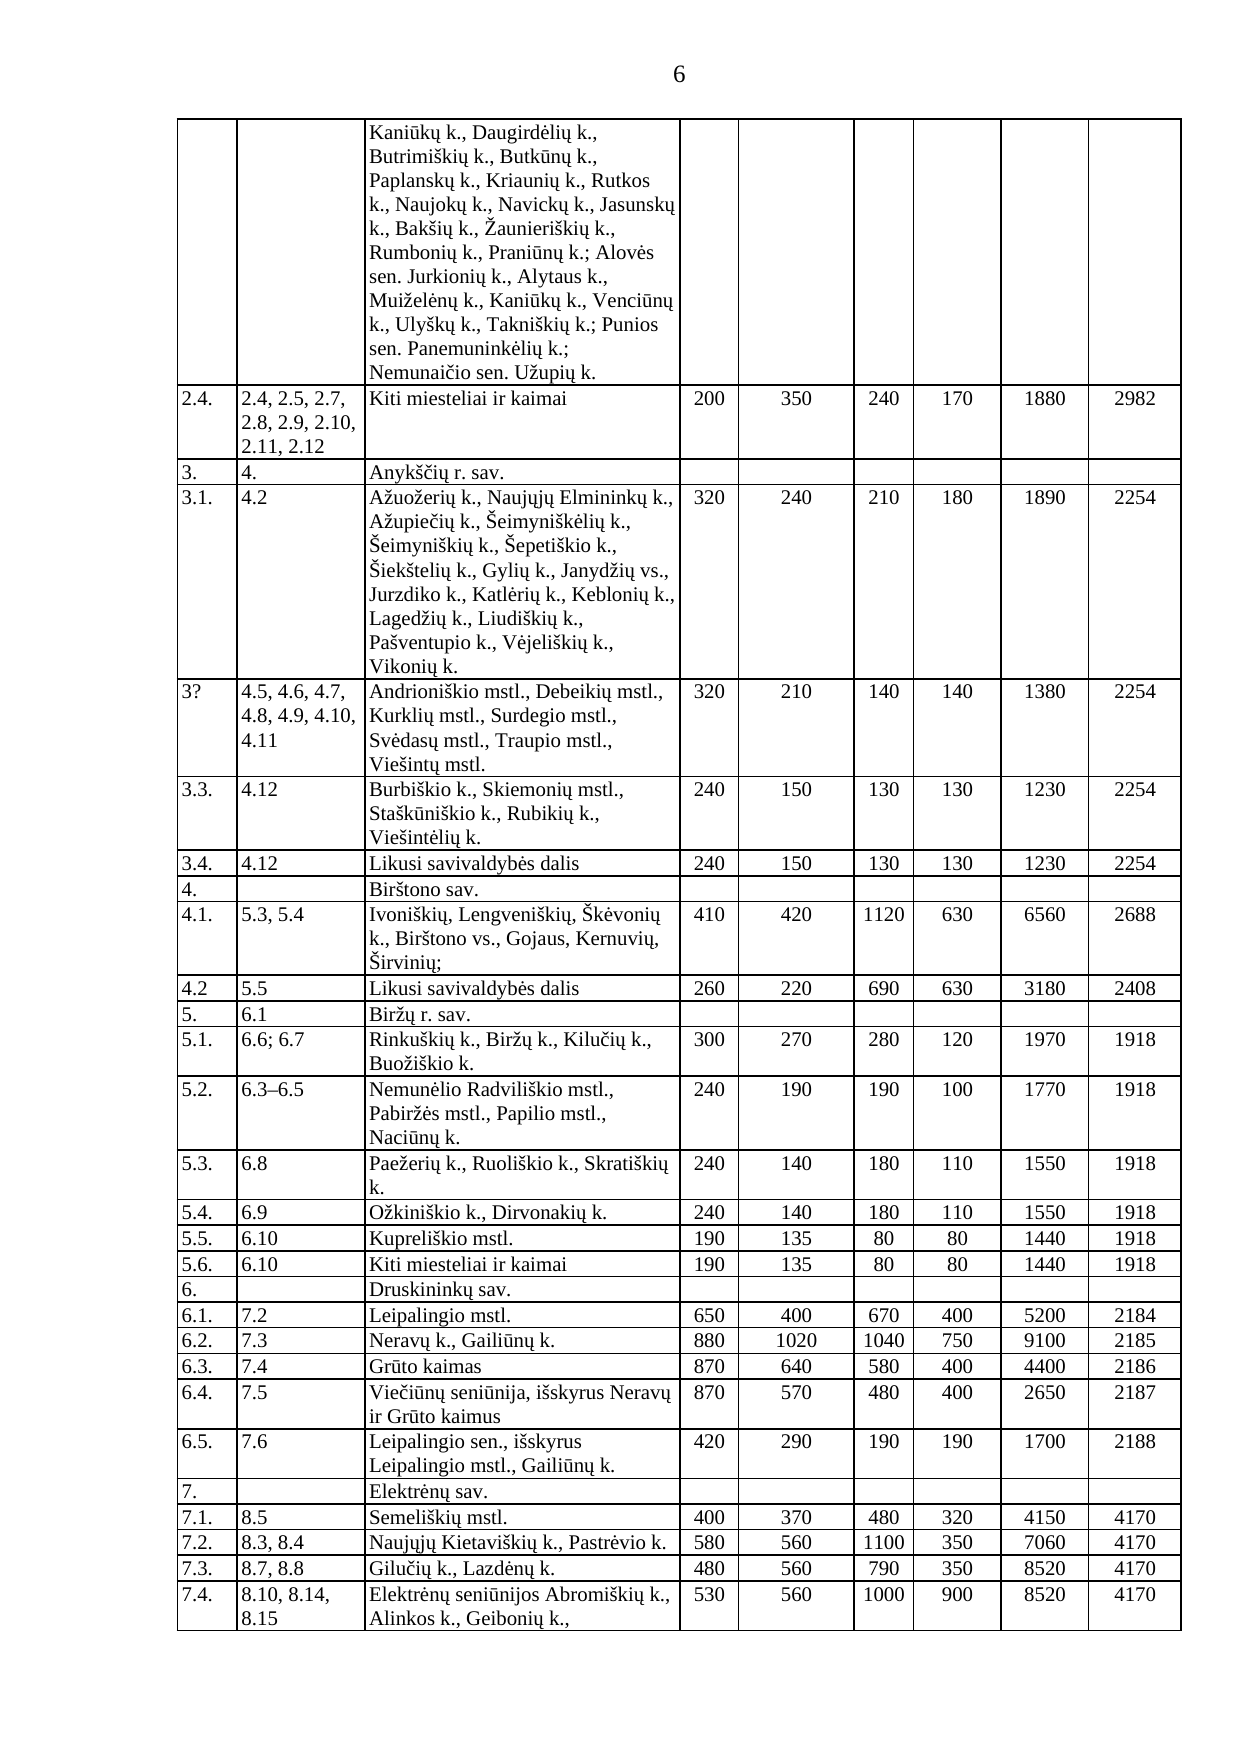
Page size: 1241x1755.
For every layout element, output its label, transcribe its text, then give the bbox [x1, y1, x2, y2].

table_cell 130 [909, 851, 913, 875]
table_cell 270 [739, 1027, 853, 1075]
table_cell 5.3. [178, 1151, 236, 1199]
table_cell 240 [855, 386, 913, 458]
table_cell 1120 [855, 902, 913, 974]
table_cell 120 [914, 1027, 1000, 1075]
table_cell 1020 [849, 1328, 853, 1352]
table_cell 670 [909, 1303, 913, 1327]
table_cell 1918 [1089, 1252, 1093, 1276]
table_cell [734, 1479, 738, 1503]
table_cell 180 [914, 485, 1000, 678]
table_cell 210 [855, 485, 913, 678]
table_cell 630 [914, 902, 1000, 974]
table_cell [1089, 1277, 1093, 1301]
table_cell [849, 1002, 853, 1026]
table_cell 870 [734, 1354, 738, 1378]
table_cell [855, 120, 913, 384]
table_cell 4150 [1084, 1505, 1088, 1529]
table_cell [739, 120, 853, 384]
table_cell 4.5, 4.6, 4.7, 4.8, 4.9, 4.10, 4.11 [238, 680, 364, 776]
table_cell 80 [909, 1226, 913, 1250]
table_cell 140 [739, 1200, 743, 1224]
table_cell [909, 877, 913, 901]
table_cell 570 [739, 1380, 853, 1428]
table_cell 560 [739, 1582, 853, 1630]
table_cell 1000 [855, 1582, 913, 1630]
table_cell 5.3, 5.4 [238, 902, 364, 974]
table_cell 400 [734, 1505, 738, 1529]
table_cell [1084, 460, 1088, 484]
table_cell 2184 [1089, 1303, 1093, 1327]
table_cell 1918 [1089, 1077, 1180, 1149]
table_cell 7.6 [238, 1430, 364, 1477]
table_cell 130 [914, 851, 918, 875]
table_cell 410 [681, 902, 738, 974]
table_cell 5.2. [178, 1077, 236, 1149]
table_cell [739, 1479, 743, 1503]
table_cell 190 [734, 1252, 738, 1276]
table_cell 290 [739, 1430, 853, 1477]
table_cell [914, 877, 918, 901]
table_cell 320 [681, 485, 738, 678]
table_cell 300 [681, 1027, 738, 1075]
table_cell 1230 [1002, 777, 1088, 849]
table_cell [739, 1002, 743, 1026]
table_cell [739, 877, 743, 901]
table_cell [909, 1002, 913, 1026]
table_cell 400 [739, 1303, 743, 1327]
table_cell [734, 460, 738, 484]
table_cell 110 [914, 1151, 1000, 1199]
table_cell [1089, 120, 1180, 384]
table_cell 2254 [1089, 485, 1180, 678]
table_cell 240 [681, 1151, 738, 1199]
table_cell 630 [914, 976, 918, 1000]
table_cell [1084, 1277, 1088, 1301]
table_cell 6.8 [238, 1151, 364, 1199]
table_cell 1700 [1002, 1430, 1088, 1477]
table_cell 140 [914, 680, 1000, 776]
table_cell 530 [681, 1582, 738, 1630]
table_cell 190 [734, 1226, 738, 1250]
table_cell 400 [849, 1303, 853, 1327]
table_cell [681, 120, 738, 384]
table_cell [914, 1277, 918, 1301]
table_cell 200 [681, 386, 738, 458]
table_cell 130 [914, 777, 1000, 849]
table_cell 560 [739, 1556, 743, 1580]
table_cell 140 [739, 1151, 853, 1199]
table_cell 1100 [909, 1530, 913, 1554]
table_cell 2.4. [178, 386, 236, 458]
table_cell 1918 [1089, 1200, 1093, 1224]
table_cell [1002, 120, 1088, 384]
table_cell 480 [855, 1380, 913, 1428]
table_cell 190 [914, 1430, 1000, 1477]
table_cell 790 [909, 1556, 913, 1580]
table_cell 420 [681, 1430, 738, 1477]
table_cell 350 [914, 1530, 918, 1554]
table_cell 880 [734, 1328, 738, 1352]
table_cell 5200 [1084, 1303, 1088, 1327]
table_cell 4170 [1089, 1530, 1093, 1554]
table_cell 3.1. [178, 485, 236, 678]
table_cell 320 [681, 680, 738, 776]
table_cell [914, 1479, 918, 1503]
table_cell 870 [681, 1380, 738, 1428]
table_cell 900 [914, 1582, 1000, 1630]
table_cell 480 [734, 1556, 738, 1580]
table_cell [849, 877, 853, 901]
table_cell 1918 [1089, 1226, 1093, 1250]
table_cell 240 [734, 1200, 738, 1224]
table_cell 400 [914, 1354, 918, 1378]
table_cell 4170 [1089, 1582, 1180, 1630]
table_cell 180 [909, 1200, 913, 1224]
table_cell 690 [909, 976, 913, 1000]
table_cell 1890 [1002, 485, 1088, 678]
table_cell 640 [849, 1354, 853, 1378]
table_cell 560 [849, 1556, 853, 1580]
table_cell 2254 [1089, 777, 1180, 849]
table_cell 1918 [1089, 1151, 1180, 1199]
table_cell 220 [739, 976, 743, 1000]
table_cell [739, 1277, 743, 1301]
table_cell 4.1. [178, 902, 236, 974]
table_cell 640 [739, 1354, 743, 1378]
table_cell 240 [681, 1077, 738, 1149]
table_cell 2408 [1089, 976, 1093, 1000]
table_cell [909, 1479, 913, 1503]
table_cell 1970 [1002, 1027, 1088, 1075]
table_cell Kiti miesteliai ir kaimai [366, 386, 679, 458]
table_cell 260 [734, 976, 738, 1000]
table_cell 1020 [739, 1328, 743, 1352]
table_cell 400 [914, 1303, 918, 1327]
table_cell [849, 1479, 853, 1503]
table_cell 80 [914, 1226, 918, 1250]
table_cell 2188 [1089, 1430, 1180, 1477]
table_cell 190 [855, 1430, 913, 1477]
table_cell 350 [739, 386, 853, 458]
table_cell 2650 [1002, 1380, 1088, 1428]
table_cell 6.6; 6.7 [238, 1027, 364, 1075]
table_cell 7.5 [238, 1380, 364, 1428]
table_cell [238, 120, 364, 384]
table_cell 140 [849, 1200, 853, 1224]
table_cell 750 [914, 1328, 918, 1352]
table_cell 7.4. [178, 1582, 236, 1630]
table_cell [734, 1277, 738, 1301]
table_cell [849, 460, 853, 484]
table_cell 240 [734, 851, 738, 875]
table_cell 420 [739, 902, 853, 974]
table_cell 480 [909, 1505, 913, 1529]
table_cell 6.3–6.5 [238, 1077, 364, 1149]
table_cell 400 [914, 1380, 1000, 1428]
table_cell [909, 460, 913, 484]
table_cell 100 [914, 1077, 1000, 1149]
table_cell 3.3. [178, 777, 236, 849]
table_cell [739, 460, 743, 484]
table_cell 650 [734, 1303, 738, 1327]
table_cell 1550 [1084, 1200, 1088, 1224]
table_cell 9100 [1084, 1328, 1088, 1352]
table_cell 580 [734, 1530, 738, 1554]
table_cell 140 [855, 680, 913, 776]
table_cell 4170 [1089, 1505, 1093, 1529]
table_cell [849, 1277, 853, 1301]
table_cell 560 [739, 1530, 743, 1554]
table_cell 370 [849, 1505, 853, 1529]
table_cell 1040 [909, 1328, 913, 1352]
table_cell [734, 877, 738, 901]
table_cell 190 [739, 1077, 853, 1149]
table_cell 4400 [1084, 1354, 1088, 1378]
table_cell 4.2 [238, 485, 364, 678]
table_cell [909, 1277, 913, 1301]
table_cell 150 [739, 851, 743, 875]
table_cell 1880 [1002, 386, 1088, 458]
table_cell 190 [855, 1077, 913, 1149]
table_cell 80 [909, 1252, 913, 1276]
table_cell [1089, 877, 1093, 901]
table_cell 6.4. [178, 1380, 236, 1428]
table_cell [1084, 877, 1088, 901]
table_cell 2688 [1089, 902, 1180, 974]
table_cell 320 [914, 1505, 918, 1529]
table_cell 3180 [1084, 976, 1088, 1000]
table_cell 1918 [1089, 1027, 1180, 1075]
table_cell 1380 [1002, 680, 1088, 776]
table_cell 135 [849, 1226, 853, 1250]
table_cell 110 [914, 1200, 918, 1224]
table_cell 150 [739, 777, 853, 849]
table_cell [1089, 1002, 1093, 1026]
table_cell 220 [849, 976, 853, 1000]
table_cell 240 [681, 777, 738, 849]
table_cell 370 [739, 1505, 743, 1529]
table_cell 1770 [1002, 1077, 1088, 1149]
table_cell 1230 [1084, 851, 1088, 875]
table_cell 7060 [1084, 1530, 1088, 1554]
table_cell [914, 460, 918, 484]
table_cell 135 [739, 1226, 743, 1250]
table_cell 8520 [1002, 1582, 1088, 1630]
table_cell 2187 [1089, 1380, 1180, 1428]
table_cell [1089, 1479, 1093, 1503]
table_cell 5.1. [178, 1027, 236, 1075]
table_cell [1084, 1002, 1088, 1026]
table_cell 150 [849, 851, 853, 875]
table_cell 135 [739, 1252, 743, 1276]
table_cell 2254 [1089, 851, 1093, 875]
table_cell 8520 [1084, 1556, 1088, 1580]
table_cell 130 [855, 777, 913, 849]
table_cell 6560 [1002, 902, 1088, 974]
table_cell 210 [739, 680, 853, 776]
table_cell 6.5. [178, 1430, 236, 1477]
table_cell 4170 [1089, 1556, 1093, 1580]
table_cell [914, 1002, 918, 1026]
table_cell [1084, 1479, 1088, 1503]
table_cell [1089, 460, 1093, 484]
table_cell 350 [914, 1556, 918, 1580]
table_cell 2982 [1089, 386, 1180, 458]
table_cell 3? [178, 680, 236, 776]
table_cell 2185 [1089, 1328, 1093, 1352]
table_cell 1440 [1084, 1226, 1088, 1250]
table_cell 560 [849, 1530, 853, 1554]
table_cell 80 [914, 1252, 918, 1276]
table_cell 180 [855, 1151, 913, 1199]
table_cell 170 [914, 386, 1000, 458]
table_cell 2186 [1089, 1354, 1093, 1378]
table_cell 580 [909, 1354, 913, 1378]
table_cell [734, 1002, 738, 1026]
table_cell 240 [739, 485, 853, 678]
table_cell 1550 [1002, 1151, 1088, 1199]
table_cell [914, 120, 1000, 384]
table_cell 4.12 [238, 777, 364, 849]
table_cell 135 [849, 1252, 853, 1276]
table_cell 280 [855, 1027, 913, 1075]
table_cell [178, 120, 236, 384]
table_cell 2254 [1089, 680, 1180, 776]
table_cell 1440 [1084, 1252, 1088, 1276]
